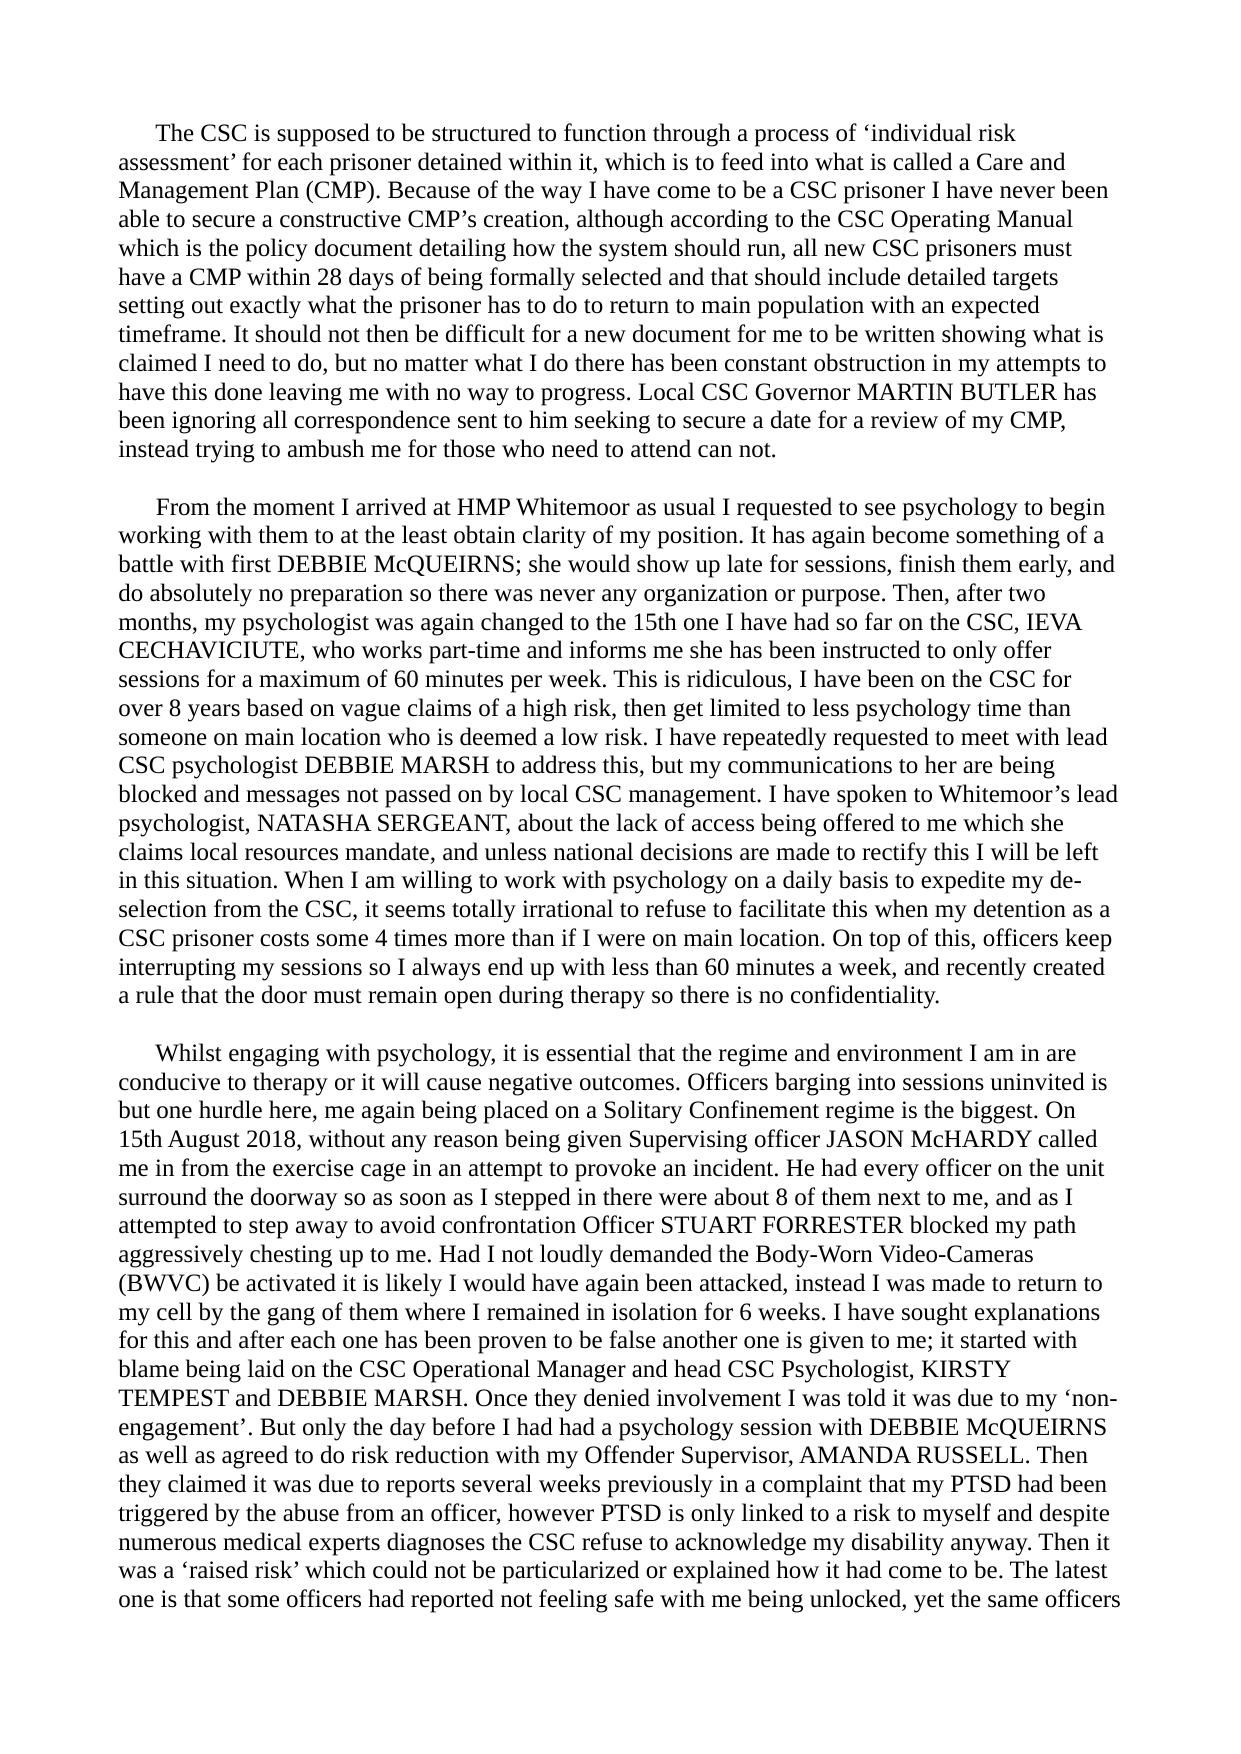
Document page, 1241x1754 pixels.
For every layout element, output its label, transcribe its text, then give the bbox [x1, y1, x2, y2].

text The CSC is supposed to be structured to function through a process of ‘individual risk assessment’ for each prisoner detained within it, which is to feed into what is called a Care and Management Plan (CMP). Because of the way I have come to be a CSC prisoner I have never been able to secure a constructive CMP’s creation, although according to the CSC Operating Manual which is the policy document detailing how the system should run, all new CSC prisoners must have a CMP within 28 days of being formally selected and that should include detailed targets setting out exactly what the prisoner has to do to return to main population with an expected timeframe. It should not then be difficult for a new document for me to be written showing what is claimed I need to do, but no matter what I do there has been constant obstruction in my attempts to have this done leaving me with no way to progress. Local CSC Governor MARTIN BUTLER has been ignoring all correspondence sent to him seeking to secure a date for a review of my CMP, instead trying to ambush me for those who need to attend can not. [118, 118, 1122, 463]
text Whilst engaging with psychology, it is essential that the regime and environment I am in are conducive to therapy or it will cause negative outcomes. Officers barging into sessions uninvited is but one hurdle here, me again being placed on a Solitary Confinement regime is the biggest. On 15th August 2018, without any reason being given Supervising officer JASON McHARDY called me in from the exercise cage in an attempt to provoke an incident. He had every officer on the unit surround the doorway so as soon as I stepped in there were about 8 of them next to me, and as I attempted to step away to avoid confrontation Officer STUART FORRESTER blocked my path aggressively chesting up to me. Had I not loudly demanded the Body-Worn Video-Cameras (BWVC) be activated it is likely I would have again been attacked, instead I was made to return to my cell by the gang of them where I remained in isolation for 6 weeks. I have sought explanations for this and after each one has been proven to be false another one is given to me; it started with blame being laid on the CSC Operational Manager and head CSC Psychologist, KIRSTY TEMPEST and DEBBIE MARSH. Once they denied involvement I was told it was due to my ‘non-engagement’. But only the day before I had had a psychology session with DEBBIE McQUEIRNS as well as agreed to do risk reduction with my Offender Supervisor, AMANDA RUSSELL. Then they claimed it was due to reports several weeks previously in a complaint that my PTSD had been triggered by the abuse from an officer, however PTSD is only linked to a risk to myself and despite numerous medical experts diagnoses the CSC refuse to acknowledge my disability anyway. Then it was a ‘raised risk’ which could not be particularized or explained how it had come to be. The latest one is that some officers had reported not feeling safe with me being unlocked, yet the same officers [118, 1038, 1122, 1613]
text From the moment I arrived at HMP Whitemoor as usual I requested to see psychology to begin working with them to at the least obtain clarity of my position. It has again become something of a battle with first DEBBIE McQUEIRNS; she would show up late for sessions, finish them early, and do absolutely no preparation so there was never any organization or purpose. Then, after two months, my psychologist was again changed to the 15th one I have had so far on the CSC, IEVA CECHAVICIUTE, who works part-time and informs me she has been instructed to only offer sessions for a maximum of 60 minutes per week. This is ridiculous, I have been on the CSC for over 8 years based on vague claims of a high risk, then get limited to less psychology time than someone on main location who is deemed a low risk. I have repeatedly requested to meet with lead CSC psychologist DEBBIE MARSH to address this, but my communications to her are being blocked and messages not passed on by local CSC management. I have spoken to Whitemoor’s lead psychologist, NATASHA SERGEANT, about the lack of access being offered to me which she claims local resources mandate, and unless national decisions are made to rectify this I will be left in this situation. When I am willing to work with psychology on a daily basis to expedite my de-selection from the CSC, it seems totally irrational to refuse to facilitate this when my detention as a CSC prisoner costs some 4 times more than if I were on main location. On top of this, officers keep interrupting my sessions so I always end up with less than 60 minutes a week, and recently created a rule that the door must remain open during therapy so there is no confidentiality. [118, 492, 1122, 1009]
